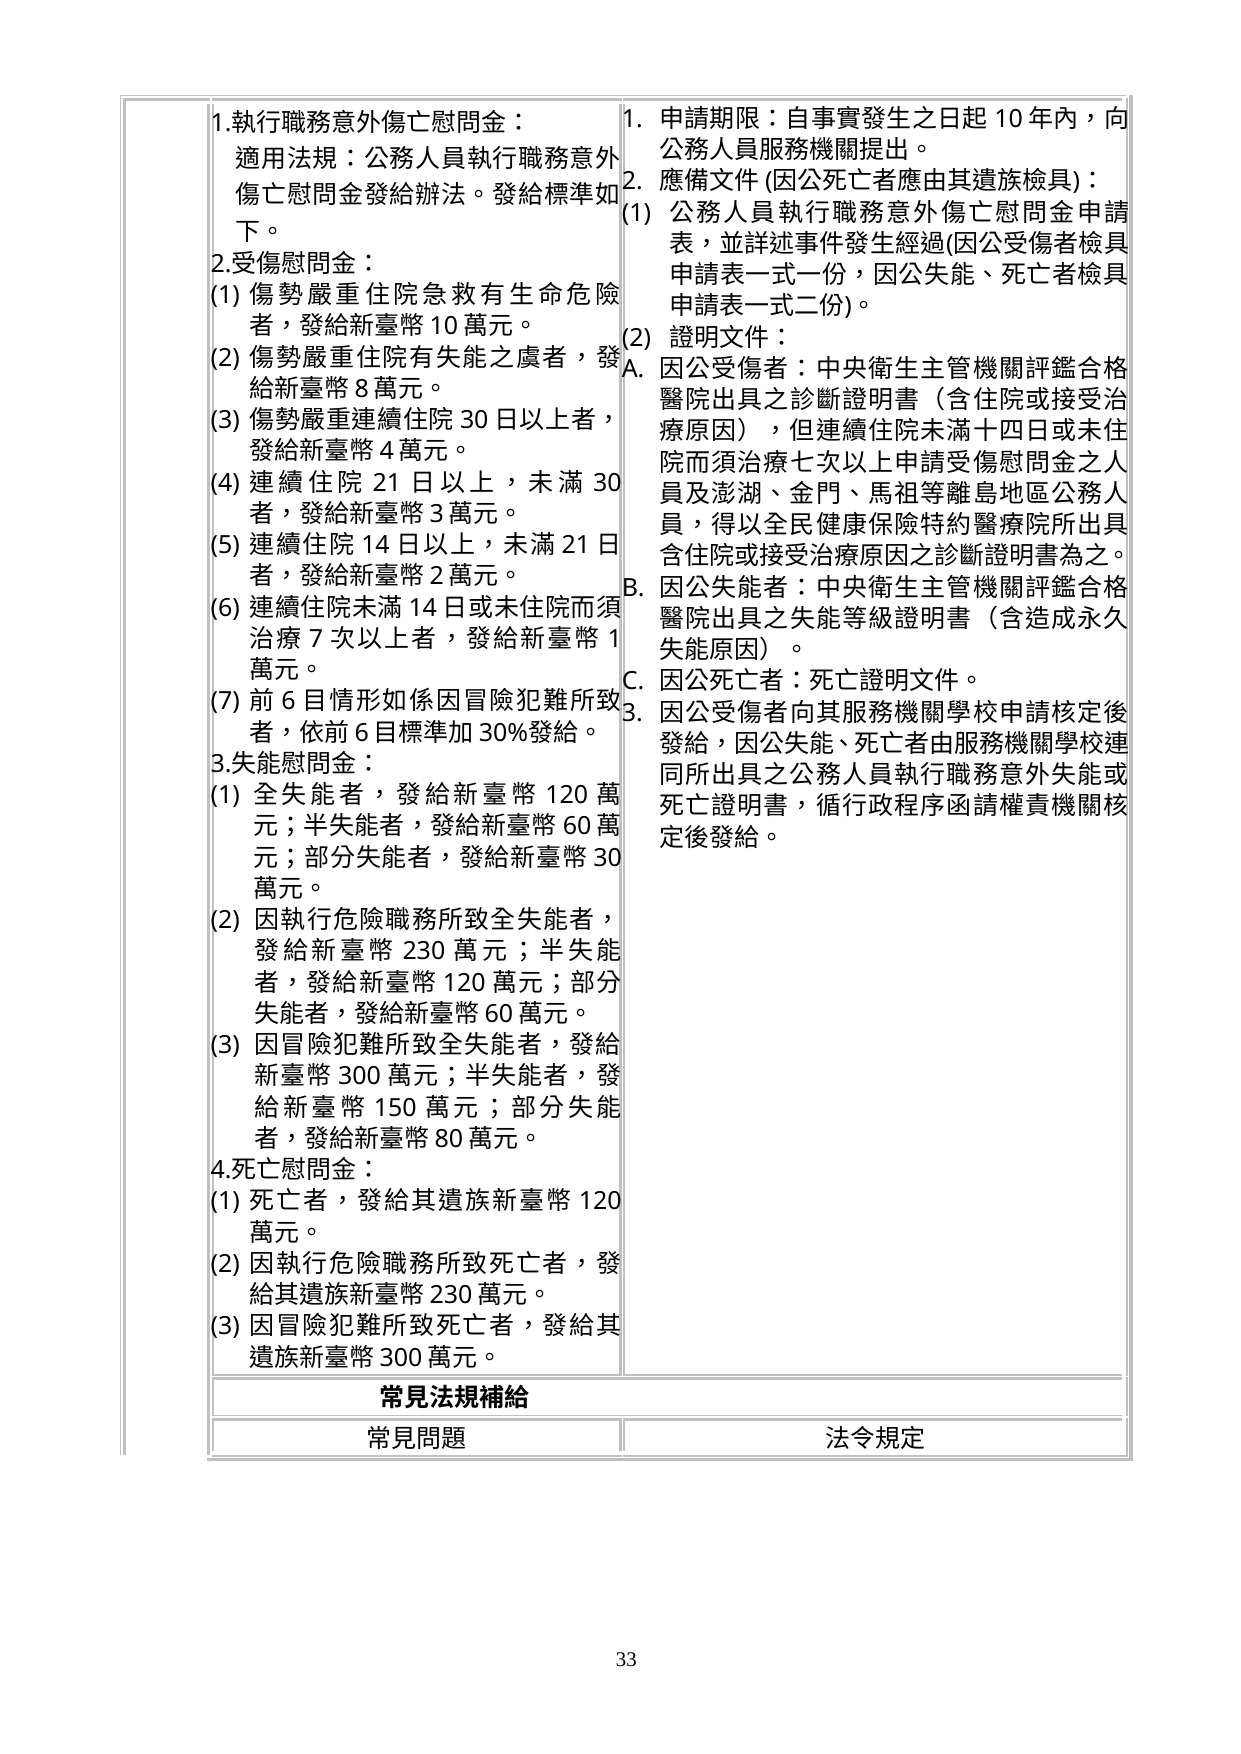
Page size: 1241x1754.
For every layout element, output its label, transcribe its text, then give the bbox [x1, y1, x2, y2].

table_cell 1.執行職務意外傷亡慰問金： 適用法規：公務人員執行職務意外傷亡慰問金發給辦法。發給標準如下。 2.受傷慰問金： 傷勢嚴重住院急救有生命危險者，發給新臺幣10萬元。 傷勢嚴重住院有失能之虞者，發給新臺幣8萬元。 傷勢嚴重連續住院30日以上者，發給新臺幣4萬元。 連續住院21日以上，未滿30者，發給新臺幣3萬元。 連續住院14日以上，未滿21日者，發給新臺幣2萬元。 連續住院未滿14日或未住院而須治療7次以上者，發給新臺幣1萬元。 前6目情形如係因冒險犯難所致者，依前6目標準加30%發給。 3.失能慰問金： 全失能者，發給新臺幣120萬元；半失能者，發給新臺幣60萬元；部分失能者，發給新臺幣30萬元。 因執行危險職務所致全失能者，發給新臺幣230萬元；半失能者，發給新臺幣120萬元；部分失能者，發給新臺幣60萬元。 因冒險犯難所致全失能者，發給新臺幣300萬元；半失能者，發給新臺幣150萬元；部分失能者，發給新臺幣80萬元。 4.死亡慰問金： 死亡者，發給其遺族新臺幣120萬元。 因執行危險職務所致死亡者，發給其遺族新臺幣230萬元。 因冒險犯難所致死亡者，發給其遺族新臺幣300萬元。 [210, 96, 622, 1374]
table_cell 常見法規補給 [210, 1374, 1129, 1414]
table_header [126, 101, 210, 1455]
table_cell 常見問題 [210, 1415, 622, 1455]
table_cell 法令規定 [622, 1415, 1129, 1455]
table_cell 申請期限：自事實發生之日起10年內，向公務人員服務機關提出。 應備文件 (因公死亡者應由其遺族檢具)： 公務人員執行職務意外傷亡慰問金申請表，並詳述事件發生經過(因公受傷者檢具申請表一式一份，因公失能、死亡者檢具申請表一式二份)。 證明文件： 因公受傷者：中央衛生主管機關評鑑合格醫院出具之診斷證明書（含住院或接受治療原因），但連續住院未滿十四日或未住院而須治療七次以上申請受傷慰問金之人員及澎湖、金門、馬祖等離島地區公務人員，得以全民健康保險特約醫療院所出具含住院或接受治療原因之診斷證明書為之。 因公失能者：中央衛生主管機關評鑑合格醫院出具之失能等級證明書（含造成永久失能原因）。 因公死亡者：死亡證明文件。 因公受傷者向其服務機關學校申請核定後發給，因公失能、死亡者由服務機關學校連同所出具之公務人員執行職務意外失能或死亡證明書，循行政程序函請權責機關核定後發給。 [622, 95, 1129, 1374]
